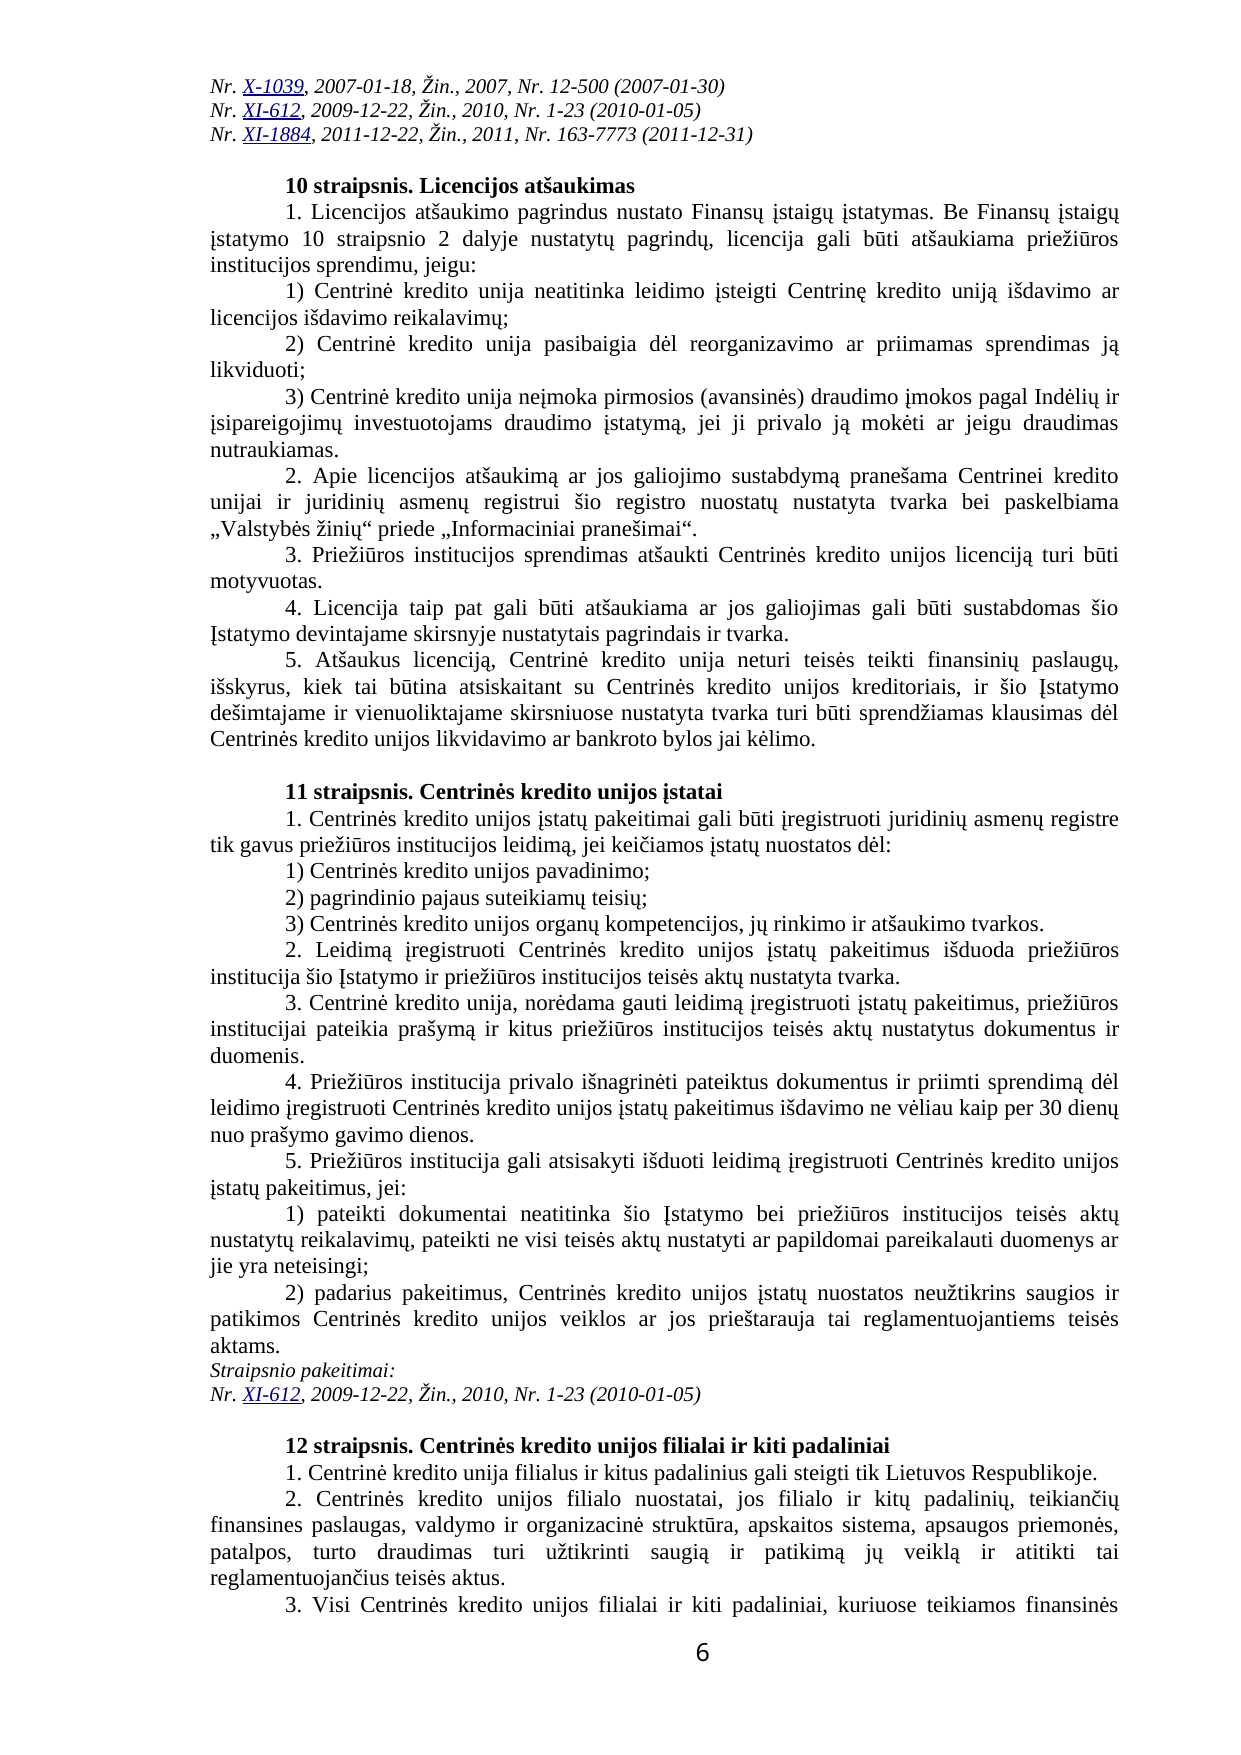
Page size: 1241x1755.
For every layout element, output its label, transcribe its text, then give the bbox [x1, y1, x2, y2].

text 11 straipsnis. Centrinės kredito unijos įstatai [210, 778, 1120, 804]
text 3. Priežiūros institucijos sprendimas atšaukti Centrinės kredito unijos licenciją turi būti motyvuotas. [210, 541, 1120, 594]
text 2. Centrinės kredito unijos filialo nuostatai, jos filialo ir kitų padalinių, teikiančių finansines paslaugas, valdymo ir organizacinė struktūra, apskaitos sistema, apsaugos priemonės, patalpos, turto draudimas turi užtikrinti saugią ir patikimą jų veiklą ir atitikti tai reglamentuojančius teisės aktus. [210, 1485, 1120, 1591]
text 4. Licencija taip pat gali būti atšaukiama ar jos galiojimas gali būti sustabdomas šio Įstatymo devintajame skirsnyje nustatytais pagrindais ir tvarka. [210, 594, 1120, 646]
text 1. Centrinės kredito unijos įstatų pakeitimai gali būti įregistruoti juridinių asmenų registre tik gavus priežiūros institucijos leidimą, jei keičiamos įstatų nuostatos dėl: [210, 804, 1120, 857]
text 2) padarius pakeitimus, Centrinės kredito unijos įstatų nuostatos neužtikrins saugios ir patikimos Centrinės kredito unijos veiklos ar jos prieštarauja tai reglamentuojantiems teisės aktams. [210, 1279, 1120, 1358]
text 3) Centrinė kredito unija neįmoka pirmosios (avansinės) draudimo įmokos pagal Indėlių ir įsipareigojimų investuotojams draudimo įstatymą, jei ji privalo ją mokėti ar jeigu draudimas nutraukiamas. [210, 383, 1120, 462]
text 1) Centrinė kredito unija neatitinka leidimo įsteigti Centrinę kredito uniją išdavimo ar licencijos išdavimo reikalavimų; [210, 277, 1120, 330]
text 12 straipsnis. Centrinės kredito unijos filialai ir kiti padaliniai [210, 1432, 1120, 1459]
text 3) Centrinės kredito unijos organų kompetencijos, jų rinkimo ir atšaukimo tvarkos. [210, 910, 1120, 936]
text Nr. XI-612, 2009-12-22, Žin., 2010, Nr. 1-23 (2010-01-05) [210, 1382, 1120, 1406]
text 2. Apie licencijos atšaukimą ar jos galiojimo sustabdymą pranešama Centrinei kredito unijai ir juridinių asmenų registrui šio registro nuostatų nustatyta tvarka bei paskelbiama „Valstybės žinių“ priede „Informaciniai pranešimai“. [210, 462, 1120, 541]
text 2) Centrinė kredito unija pasibaigia dėl reorganizavimo ar priimamas sprendimas ją likviduoti; [210, 330, 1120, 383]
text Nr. X-1039, 2007-01-18, Žin., 2007, Nr. 12-500 (2007-01-30) [210, 73, 1120, 98]
text 2) pagrindinio pajaus suteikiamų teisių; [210, 884, 1120, 910]
text 10 straipsnis. Licencijos atšaukimas [210, 172, 1120, 198]
text 1. Licencijos atšaukimo pagrindus nustato Finansų įstaigų įstatymas. Be Finansų įstaigų įstatymo 10 straipsnio 2 dalyje nustatytų pagrindų, licencija gali būti atšaukiama priežiūros institucijos sprendimu, jeigu: [210, 198, 1120, 277]
text 3. Visi Centrinės kredito unijos filialai ir kiti padaliniai, kuriuose teikiamos finansinės [210, 1591, 1120, 1617]
text 1. Centrinė kredito unija filialus ir kitus padalinius gali steigti tik Lietuvos Respublikoje. [210, 1459, 1120, 1485]
text 4. Priežiūros institucija privalo išnagrinėti pateiktus dokumentus ir priimti sprendimą dėl leidimo įregistruoti Centrinės kredito unijos įstatų pakeitimus išdavimo ne vėliau kaip per 30 dienų nuo prašymo gavimo dienos. [210, 1068, 1120, 1147]
text 3. Centrinė kredito unija, norėdama gauti leidimą įregistruoti įstatų pakeitimus, priežiūros institucijai pateikia prašymą ir kitus priežiūros institucijos teisės aktų nustatytus dokumentus ir duomenis. [210, 989, 1120, 1068]
text 5. Priežiūros institucija gali atsisakyti išduoti leidimą įregistruoti Centrinės kredito unijos įstatų pakeitimus, jei: [210, 1147, 1120, 1200]
text Straipsnio pakeitimai: [210, 1358, 1120, 1382]
text 1) Centrinės kredito unijos pavadinimo; [210, 857, 1120, 884]
text 1) pateikti dokumentai neatitinka šio Įstatymo bei priežiūros institucijos teisės aktų nustatytų reikalavimų, pateikti ne visi teisės aktų nustatyti ar papildomai pareikalauti duomenys ar jie yra neteisingi; [210, 1200, 1120, 1279]
text 5. Atšaukus licenciją, Centrinė kredito unija neturi teisės teikti finansinių paslaugų, išskyrus, kiek tai būtina atsiskaitant su Centrinės kredito unijos kreditoriais, ir šio Įstatymo dešimtajame ir vienuoliktajame skirsniuose nustatyta tvarka turi būti sprendžiamas klausimas dėl Centrinės kredito unijos likvidavimo ar bankroto bylos jai kėlimo. [210, 646, 1120, 752]
text Nr. XI-1884, 2011-12-22, Žin., 2011, Nr. 163-7773 (2011-12-31) [210, 122, 1120, 146]
text 2. Leidimą įregistruoti Centrinės kredito unijos įstatų pakeitimus išduoda priežiūros institucija šio Įstatymo ir priežiūros institucijos teisės aktų nustatyta tvarka. [210, 936, 1120, 989]
text Nr. XI-612, 2009-12-22, Žin., 2010, Nr. 1-23 (2010-01-05) [210, 98, 1120, 122]
